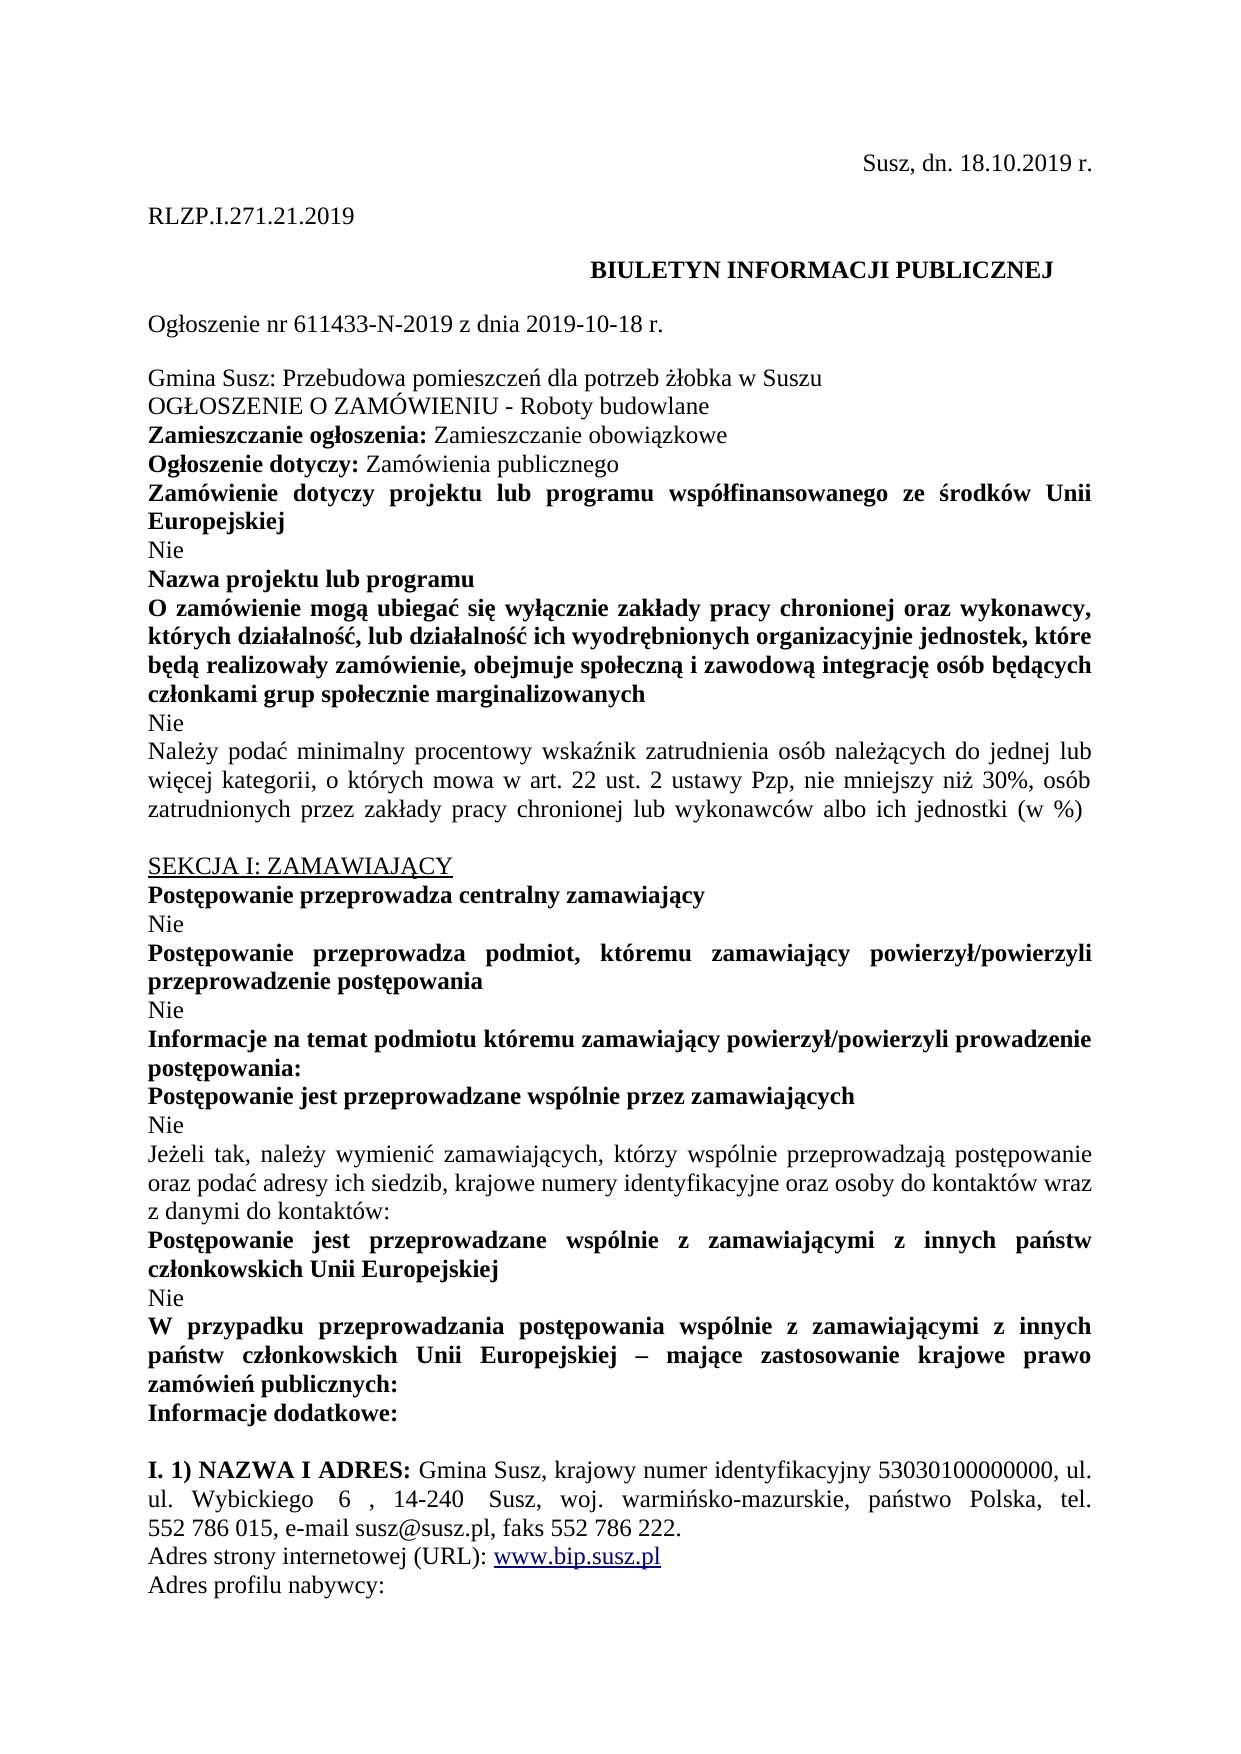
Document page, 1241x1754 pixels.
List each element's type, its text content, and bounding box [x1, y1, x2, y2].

text Nie [148, 535, 1093, 564]
text Należy podać minimalny procentowy wskaźnik zatrudnienia osób należących do jednej lub więcej kategorii, o których mowa w art. 22 ust. 2 ustawy Pzp, nie mniejszy niż 30%, osób zatrudnionych przez zakłady pracy chronionej lub wykonawców albo ich jednostki (w %) [148, 736, 1093, 851]
text O zamówienie mogą ubiegać się wyłącznie zakłady pracy chronionej oraz wykonawcy, których działalność, lub działalność ich wyodrębnionych organizacyjnie jednostek, które będą realizowały zamówienie, obejmuje społeczną i zawodową integrację osób będących członkami grup społecznie marginalizowanych [148, 593, 1093, 708]
text Postępowanie jest przeprowadzane wspólnie z zamawiającymi z innych państw członkowskich Unii Europejskiej [148, 1225, 1093, 1283]
text Adres strony internetowej (URL): www.bip.susz.pl [148, 1541, 1093, 1570]
text RLZP.I.271.21.2019 [148, 201, 1093, 230]
text Gmina Susz: Przebudowa pomieszczeń dla potrzeb żłobka w Suszu [148, 363, 1093, 391]
text Ogłoszenie nr 611433-N-2019 z dnia 2019-10-18 r. [148, 309, 1093, 338]
text Nie [148, 909, 1093, 938]
text Nie [148, 708, 1093, 736]
text Nazwa projektu lub programu [148, 564, 1093, 593]
text W przypadku przeprowadzania postępowania wspólnie z zamawiającymi z innych państw członkowskich Unii Europejskiej – mające zastosowanie krajowe prawo zamówień publicznych: [148, 1311, 1093, 1398]
text I. 1) NAZWA I ADRES: Gmina Susz, krajowy numer identyfikacyjny 53030100000000, ul. ul. Wybickiego 6 , 14-240 Susz, woj. warmińsko-mazurskie, państwo Polska, tel. 552 786 015, e-mail susz@susz.pl, faks 552 786 222. [148, 1455, 1093, 1541]
text Susz, dn. 18.10.2019 r. [148, 148, 1093, 176]
text Zamieszczanie ogłoszenia: Zamieszczanie obowiązkowe [148, 420, 1093, 449]
text BIULETYN INFORMACJI PUBLICZNEJ [590, 255, 1093, 284]
text Postępowanie przeprowadza podmiot, któremu zamawiający powierzył/powierzyli przeprowadzenie postępowania [148, 938, 1093, 995]
text Nie Jeżeli tak, należy wymienić zamawiających, którzy wspólnie przeprowadzają postępowanie oraz podać adresy ich siedzib, krajowe numery identyfikacyjne oraz osoby do kontaktów wraz z danymi do kontaktów: [148, 1110, 1093, 1225]
text Ogłoszenie dotyczy: Zamówienia publicznego [148, 449, 1093, 478]
text Adres profilu nabywcy: [148, 1570, 1093, 1599]
text Nie [148, 995, 1093, 1024]
text OGŁOSZENIE O ZAMÓWIENIU - Roboty budowlane [148, 391, 1093, 420]
text Zamówienie dotyczy projektu lub programu współfinansowanego ze środków Unii Europejskiej [148, 478, 1093, 535]
text Nie [148, 1283, 1093, 1311]
text Informacje dodatkowe: [148, 1398, 1093, 1426]
text SEKCJA I: ZAMAWIAJĄCY [148, 851, 1093, 880]
text Informacje na temat podmiotu któremu zamawiający powierzył/powierzyli prowadzenie postępowania: Postępowanie jest przeprowadzane wspólnie przez zamawiających [148, 1024, 1093, 1110]
text Postępowanie przeprowadza centralny zamawiający [148, 880, 1093, 909]
